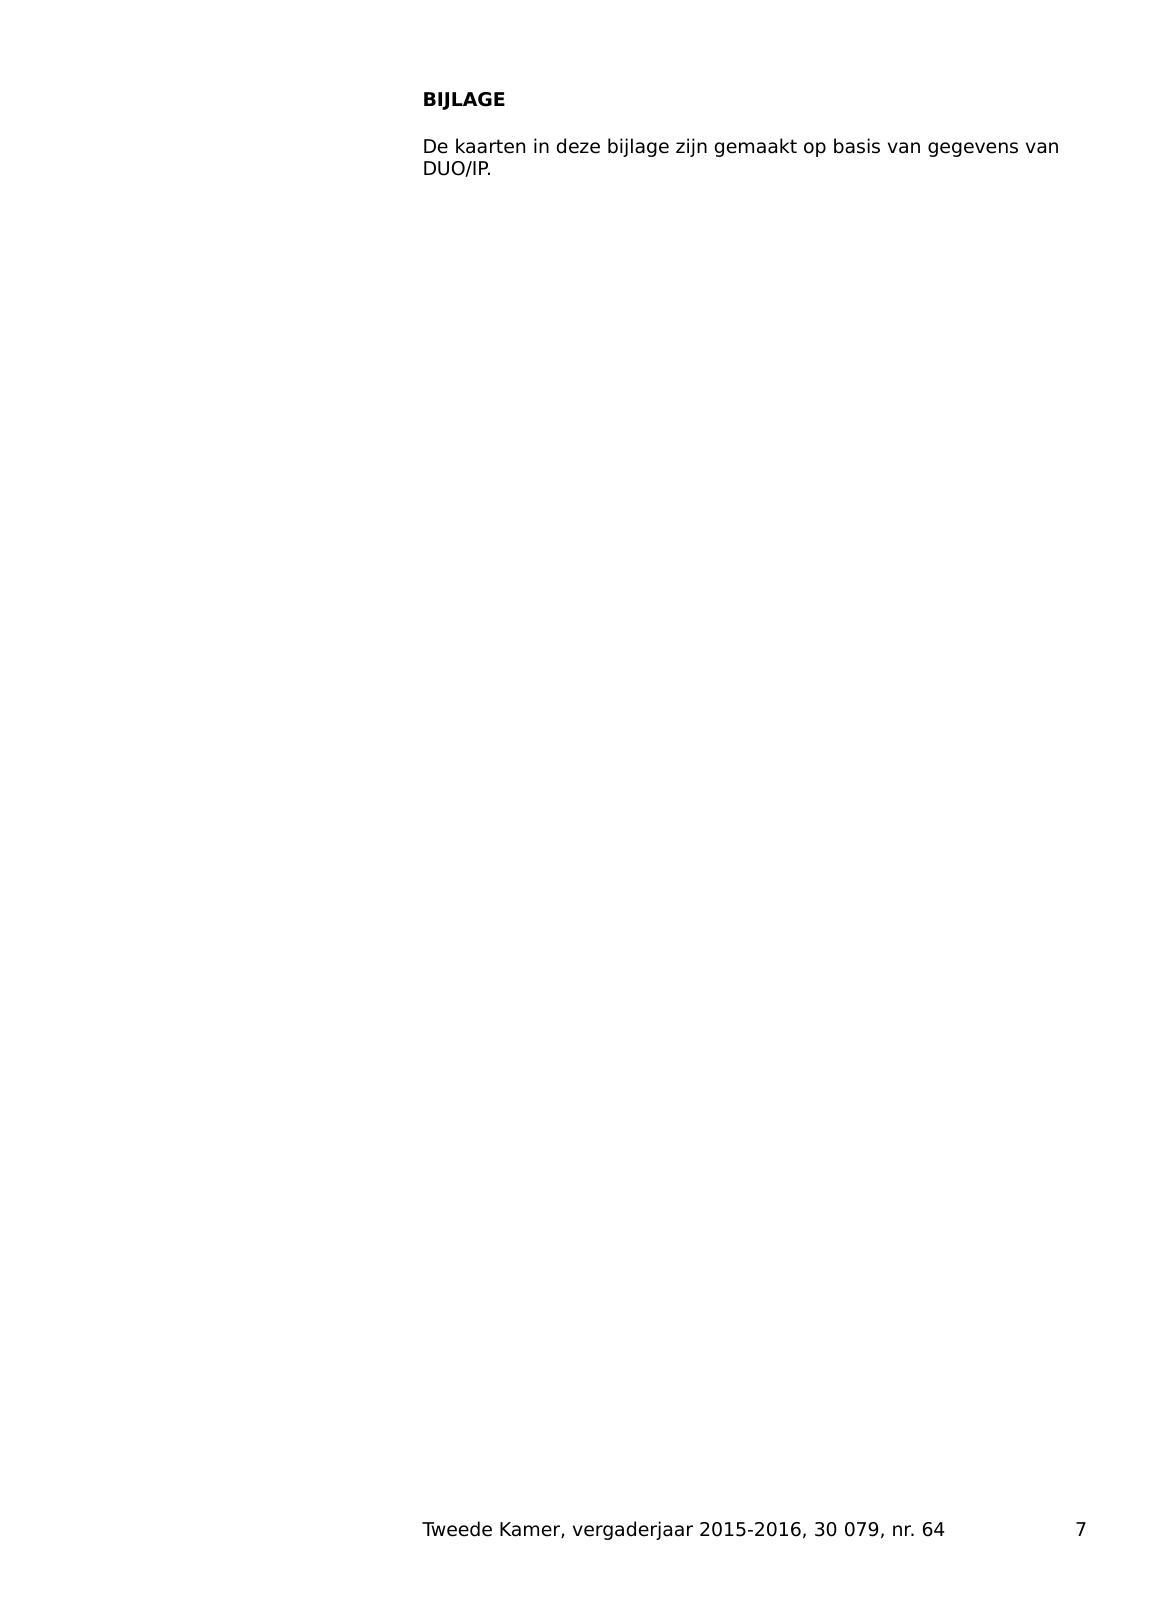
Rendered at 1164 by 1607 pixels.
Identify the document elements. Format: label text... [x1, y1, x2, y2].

subtitle BIJLAGE [77, 89, 1087, 111]
text De kaarten in deze bijlage zijn gemaakt op basis van gegevens van DUO/IP. [422, 136, 1087, 180]
